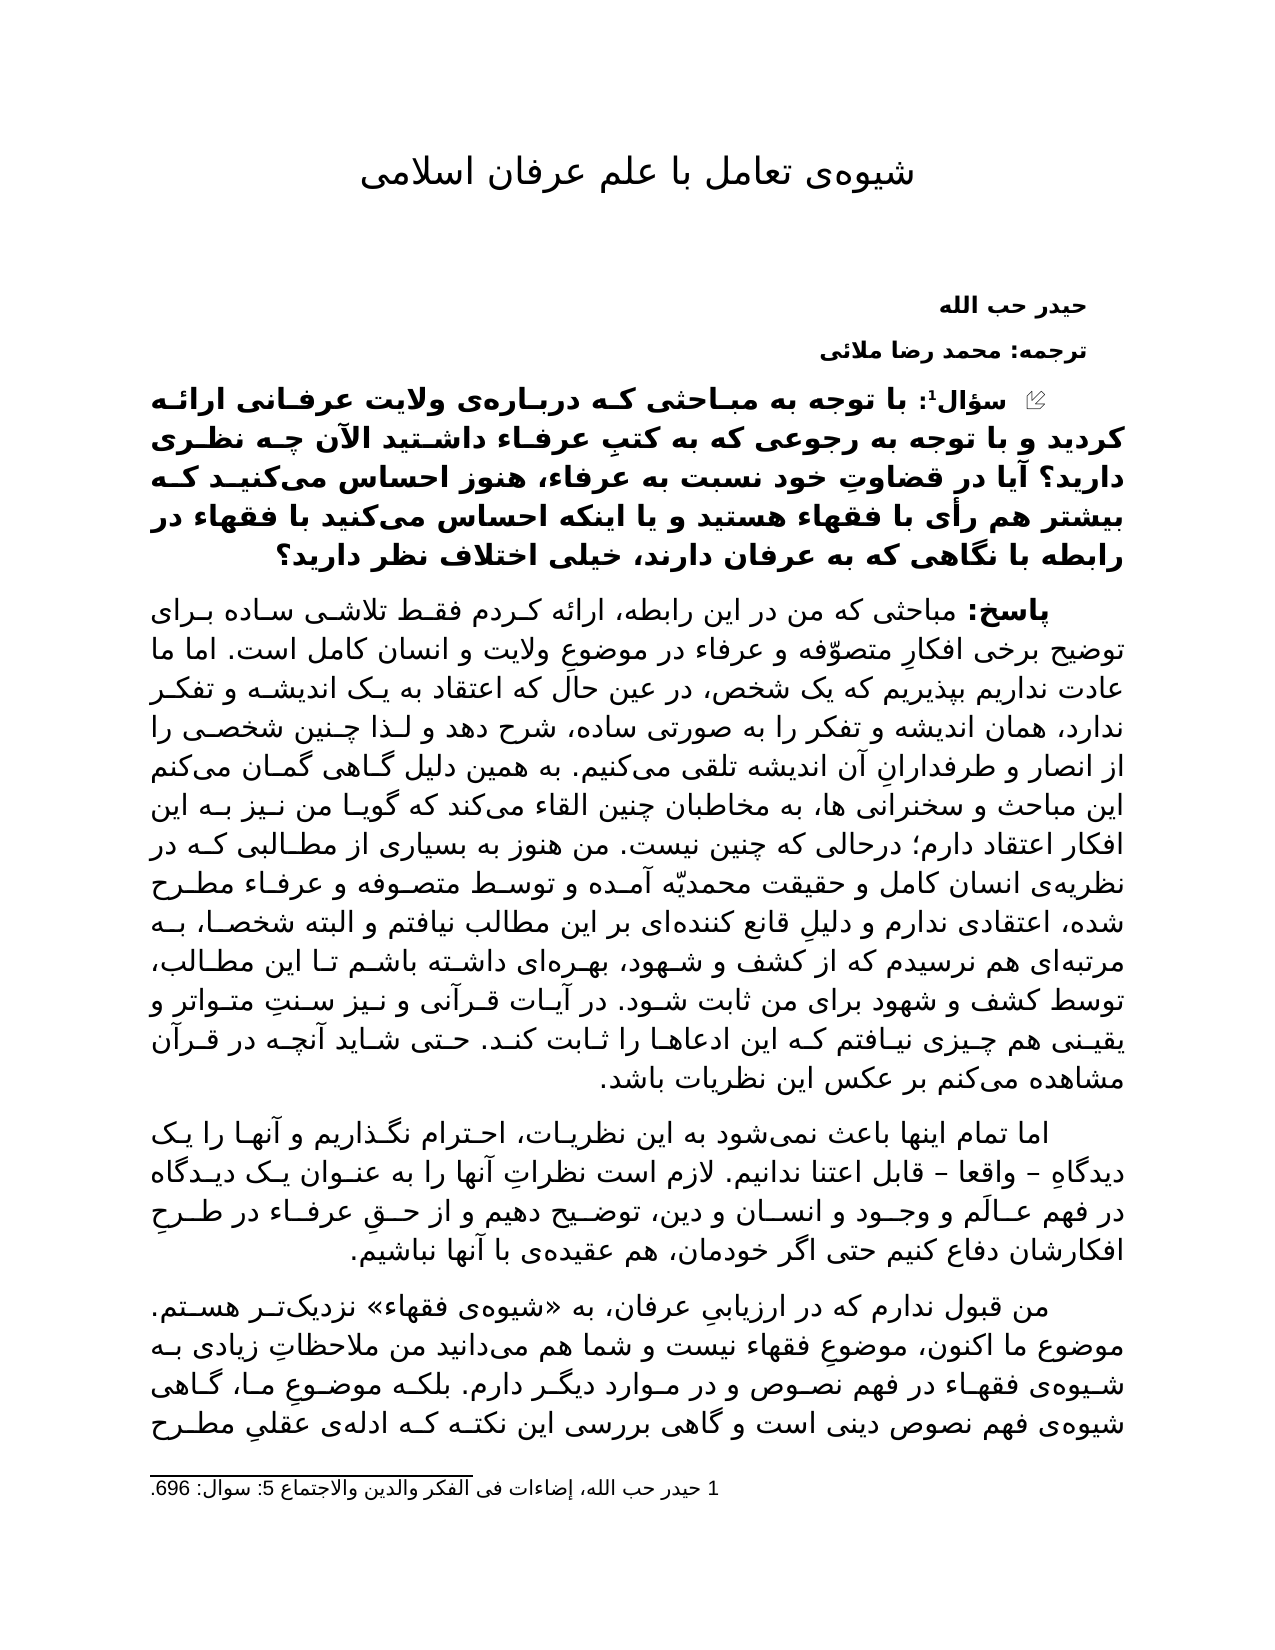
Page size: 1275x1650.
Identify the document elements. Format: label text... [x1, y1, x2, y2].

text  سؤال: با توجه به مباحثی که درباره‌ی ولایت عرفانی ارائه کردید و با توجه به رجوعی که به کتبِ عرفاء داشتید الآن چه نظری دارید؟ آیا در قضاوتِ خود نسبت به عرفاء، هنوز احساس می‌کنید که بیشتر هم رأی با فقهاء هستید و یا اینکه احساس می‌کنید با فقهاء در رابطه با نگاهی که به عرفان دارند، خیلی اختلاف نظر دارید؟ [150, 382, 1125, 572]
text ترجمه: محمد رضا ملائى [150, 337, 1087, 364]
text من قبول ندارم که در ارزیابیِ عرفان، به «شیوه‌ی فقهاء» نزدیک‌تر هستم. موضوع ما اکنون، موضوعِ فقهاء نیست و شما هم می‌دانید من ملاحظاتِ زیادی به شیوه‌ی فقهاء در فهم نصوص و در موارد دیگر دارم. بلکه موضوعِ ما، گاهی شیوه‌ی فهم نصوص دینی است و گاهی بررسی این نکته که ادله‌ی عقلیِ مطرح شده در این مساله و یا هر مساله‌ی دیگر، تا چه اندازه، جدی و قابل اعتنا است آنهم بعد از بعید شمردنِ ادعاهای متصوفه که فقط برای خودشان، حجت است؛ چون برای ما کشف و شهودی مشابه آنچه برای عرفاء اتفاق افتاده حاصل نشده است. [150, 1289, 1125, 1440]
text شیوه‌ی تعامل با علم عرفان اسلامی [150, 150, 1125, 194]
text اما تمام اینها باعث نمی‌شود به این نظریات، احترام نگذاریم و آنها را یک دیدگاهِ – واقعا – قابل اعتنا ندانیم. لازم است نظراتِ آنها را به عنوان یک دیدگاه در فهم عالَم و وجود و انسان و دین، توضیح دهیم و از حقِ عرفاء در طرحِ افکارشان دفاع کنیم حتی اگر خودمان، هم عقیده‌ی با آنها نباشیم. [150, 1117, 1125, 1268]
text حیدر حب الله [150, 292, 1087, 319]
text حیدر حب الله، إضاءات فی الفکر والدین والاجتماع 5: سوال: 696. [150, 1476, 1125, 1500]
text پاسخ: مباحثی که من در این رابطه، ارائه کردم فقط تلاشی ساده برای توضیح برخی افکارِ متصوّفه و عرفاء در موضوعِ ولایت و انسان کامل است. اما ما عادت نداریم بپذیریم که یک شخص، در عین حال که اعتقاد به یک اندیشه و تفکر ندارد، همان اندیشه و تفکر را به صورتی ساده، شرح دهد و لذا چنین شخصی را از انصار و طرفدارانِ آن اندیشه تلقی می‌کنیم. به همین دلیل گاهی گمان می‌کنم این مباحث و سخنرانی ها، به مخاطبان چنین القاء می‌کند که گویا من نیز به این افکار اعتقاد دارم؛ درحالی که چنین نیست. من هنوز به بسیاری از مطالبی که در نظریه‌ی انسان کامل و حقیقت محمدیّه آمده و توسط متصوفه و عرفاء مطرح شده، اعتقادی ندارم و دلیلِ قانع کننده‌ای بر این مطالب نیافتم و البته شخصا، به مرتبه‌ای هم نرسیدم که از کشف و شهود، بهره‌ای داشته باشم تا این مطالب، توسط کشف و شهود برای من ثابت شود. در آیات قرآنی و نیز سنتِ متواتر و یقینی هم چیزی نیافتم که این ادعاها را ثابت کند. حتی شاید آنچه در قرآن مشاهده می‌کنم بر عکس این نظریات باشد. [150, 594, 1125, 1095]
